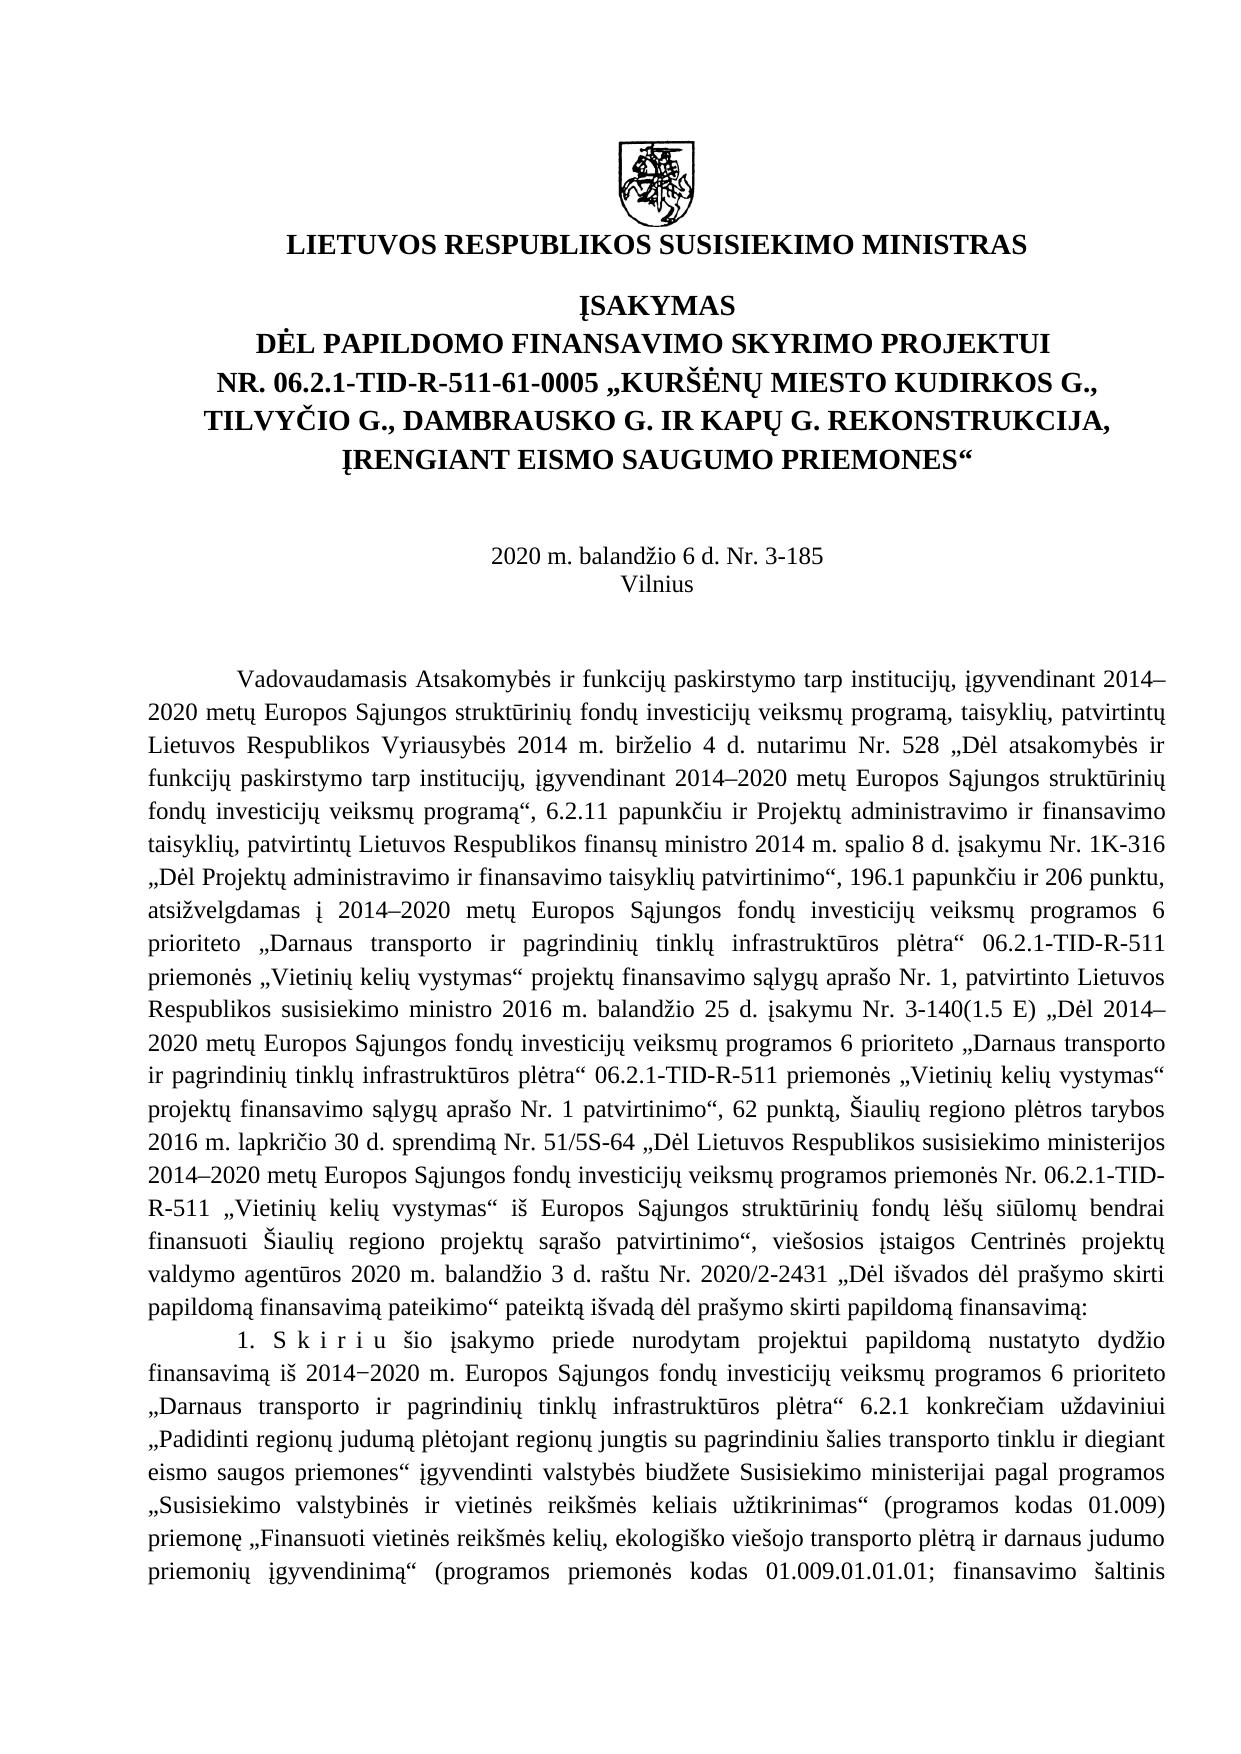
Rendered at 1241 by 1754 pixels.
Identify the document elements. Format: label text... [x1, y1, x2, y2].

text DĖL PAPILDOMO FINANSAVIMO SKYRIMO PROJEKTUI NR. 06.2.1-TID-R-511-61-0005 „KURŠĖNŲ MIESTO KUDIRKOS G., TILVYČIO G., DAMBRAUSKO G. IR KAPŲ G. REKONSTRUKCIJA, ĮRENGIANT EISMO SAUGUMO PRIEMONES“ [148, 326, 1166, 475]
text Vadovaudamasis Atsakomybės ir funkcijų paskirstymo tarp institucijų, įgyvendinant 2014–2020 metų Europos Sąjungos struktūrinių fondų investicijų veiksmų programą, taisyklių, patvirtintų Lietuvos Respublikos Vyriausybės 2014 m. birželio 4 d. nutarimu Nr. 528 „Dėl atsakomybės ir funkcijų paskirstymo tarp institucijų, įgyvendinant 2014–2020 metų Europos Sąjungos struktūrinių fondų investicijų veiksmų programą“, 6.2.11 papunkčiu ir Projektų administravimo ir finansavimo taisyklių, patvirtintų Lietuvos Respublikos finansų ministro 2014 m. spalio 8 d. įsakymu Nr. 1K-316 „Dėl Projektų administravimo ir finansavimo taisyklių patvirtinimo“, 196.1 papunkčiu ir 206 punktu, atsižvelgdamas į 2014–2020 metų Europos Sąjungos fondų investicijų veiksmų programos 6 prioriteto „Darnaus transporto ir pagrindinių tinklų infrastruktūros plėtra“ 06.2.1-TID-R-511 priemonės „Vietinių kelių vystymas“ projektų finansavimo sąlygų aprašo Nr. 1, patvirtinto Lietuvos Respublikos susisiekimo ministro 2016 m. balandžio 25 d. įsakymu Nr. 3-140(1.5 E) „Dėl 2014–2020 metų Europos Sąjungos fondų investicijų veiksmų programos 6 prioriteto „Darnaus transporto ir pagrindinių tinklų infrastruktūros plėtra“ 06.2.1-TID-R-511 priemonės „Vietinių kelių vystymas“ projektų finansavimo sąlygų aprašo Nr. 1 patvirtinimo“, 62 punktą, Šiaulių regiono plėtros tarybos 2016 m. lapkričio 30 d. sprendimą Nr. 51/5S-64 „Dėl Lietuvos Respublikos susisiekimo ministerijos 2014–2020 metų Europos Sąjungos fondų investicijų veiksmų programos priemonės Nr. 06.2.1-TID-R-511 „Vietinių kelių vystymas“ iš Europos Sąjungos struktūrinių fondų lėšų siūlomų bendrai finansuoti Šiaulių regiono projektų sąrašo patvirtinimo“, viešosios įstaigos Centrinės projektų valdymo agentūros 2020 m. balandžio 3 d. raštu Nr. 2020/2-2431 „Dėl išvados dėl prašymo skirti papildomą finansavimą pateikimo“ pateiktą išvadą dėl prašymo skirti papildomą finansavimą: [148, 664, 1166, 1321]
text ĮSAKYMAS [148, 288, 1166, 321]
text 2020 m. balandžio 6 d. Nr. 3-185 [148, 541, 1166, 569]
text Vilnius [148, 569, 1166, 598]
text LIETUVOS RESPUBLIKOS SUSISIEKIMO MINISTRAS [148, 227, 1166, 261]
text 1. Skiriu šio įsakymo priede nurodytam projektui papildomą nustatyto dydžio finansavimą iš 2014−2020 m. Europos Sąjungos fondų investicijų veiksmų programos 6 prioriteto „Darnaus transporto ir pagrindinių tinklų infrastruktūros plėtra“ 6.2.1 konkrečiam uždaviniui „Padidinti regionų judumą plėtojant regionų jungtis su pagrindiniu šalies transporto tinklu ir diegiant eismo saugos priemones“ įgyvendinti valstybės biudžete Susisiekimo ministerijai pagal programos „Susisiekimo valstybinės ir vietinės reikšmės keliais užtikrinimas“ (programos kodas 01.009) priemonę „Finansuoti vietinės reikšmės kelių, ekologiško viešojo transporto plėtrą ir darnaus judumo priemonių įgyvendinimą“ (programos priemonės kodas 01.009.01.01.01; finansavimo šaltinis [148, 1325, 1166, 1585]
